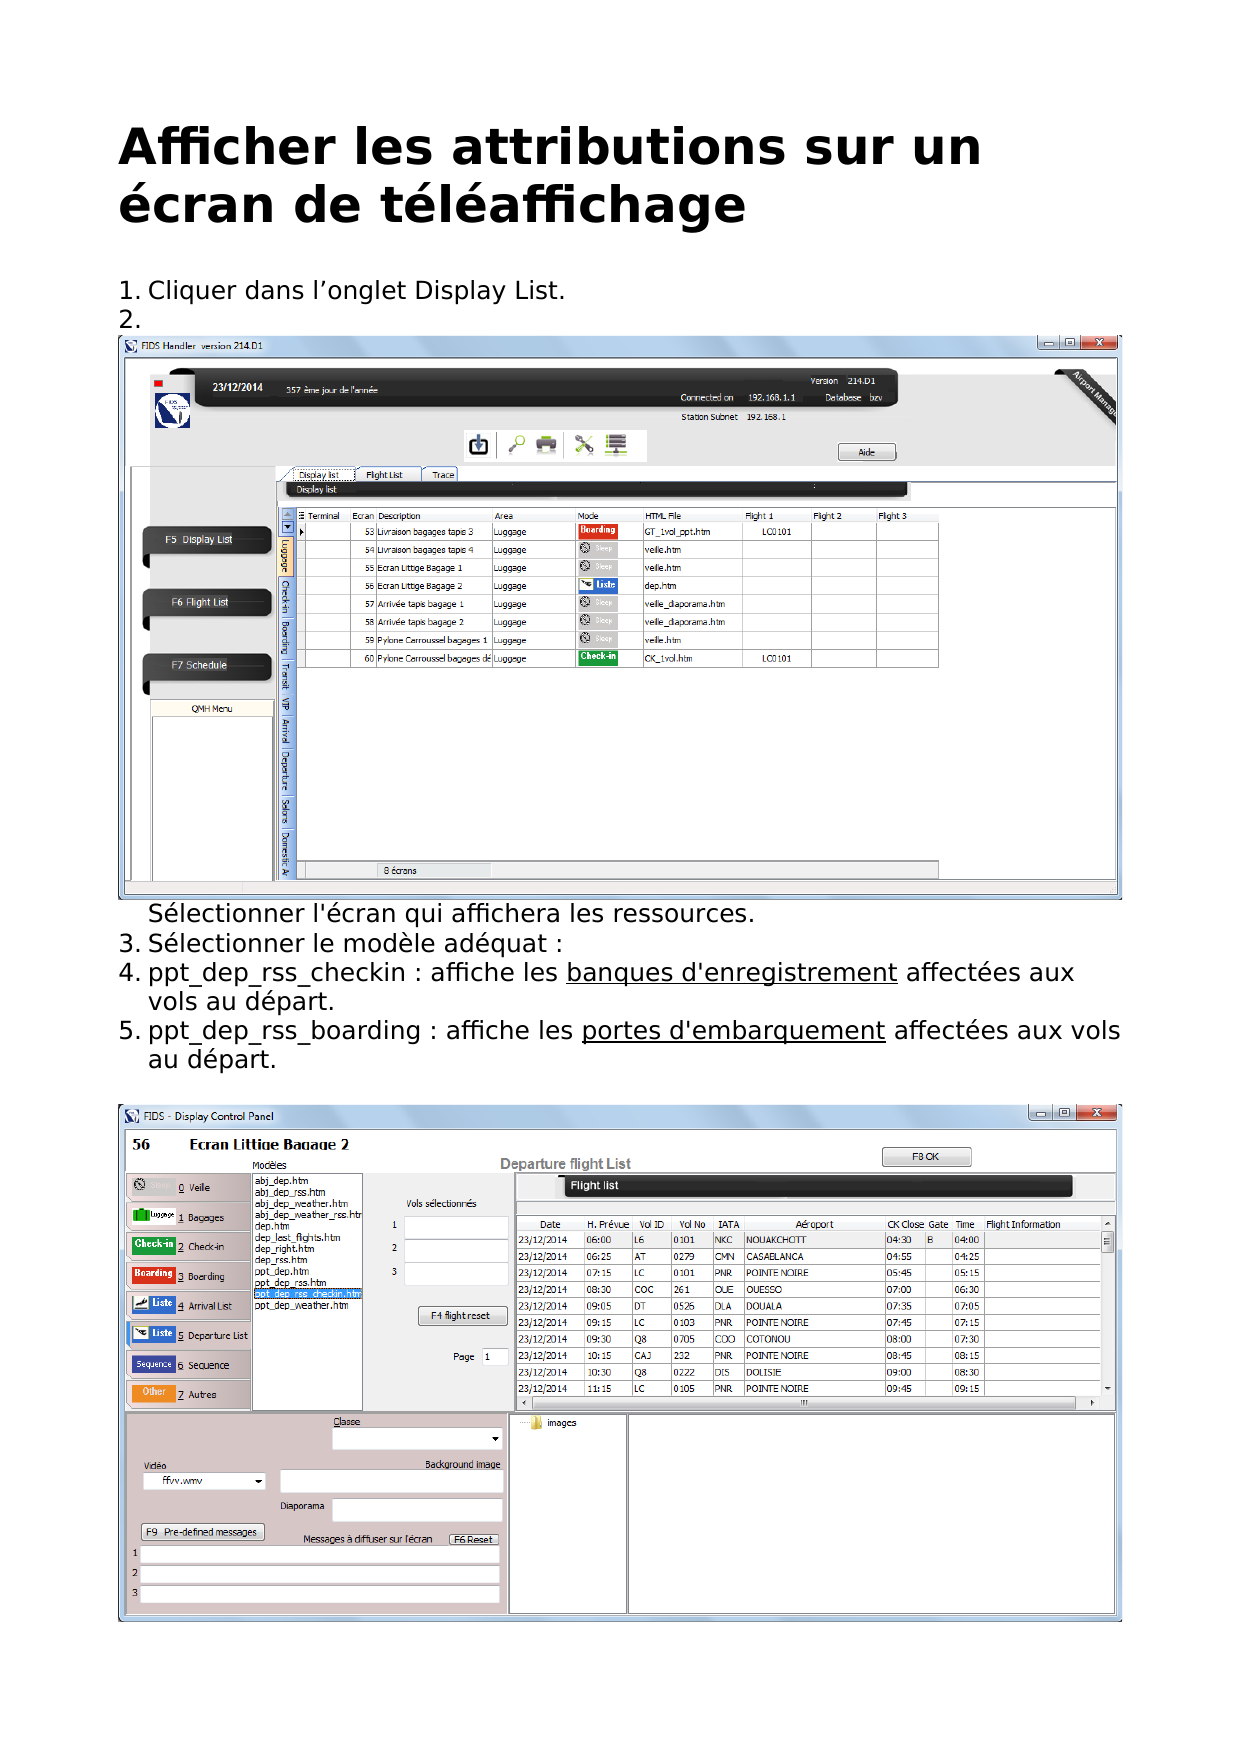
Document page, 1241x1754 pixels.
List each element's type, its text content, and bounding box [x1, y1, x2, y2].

subtitle Afficher les attributions sur un écran de téléaffichage [118, 118, 1122, 234]
list Sélectionner l'écran qui affichera les ressources. [118, 900, 1122, 929]
list Sélectionner le modèle adéquat : [118, 929, 1122, 958]
list Cliquer dans l’onglet Display List. [118, 277, 1122, 306]
picture [118, 335, 1123, 900]
list Sélectionner l'écran qui affichera les ressources. [118, 306, 1122, 335]
list ppt_dep_rss_checkin : affiche les banques d'enregistrement affectées aux vols au départ. [118, 958, 1122, 1016]
picture [118, 1104, 1123, 1622]
list ppt_dep_rss_boarding : affiche les portes d'embarquement affectées aux vols au départ. [118, 1016, 1122, 1074]
